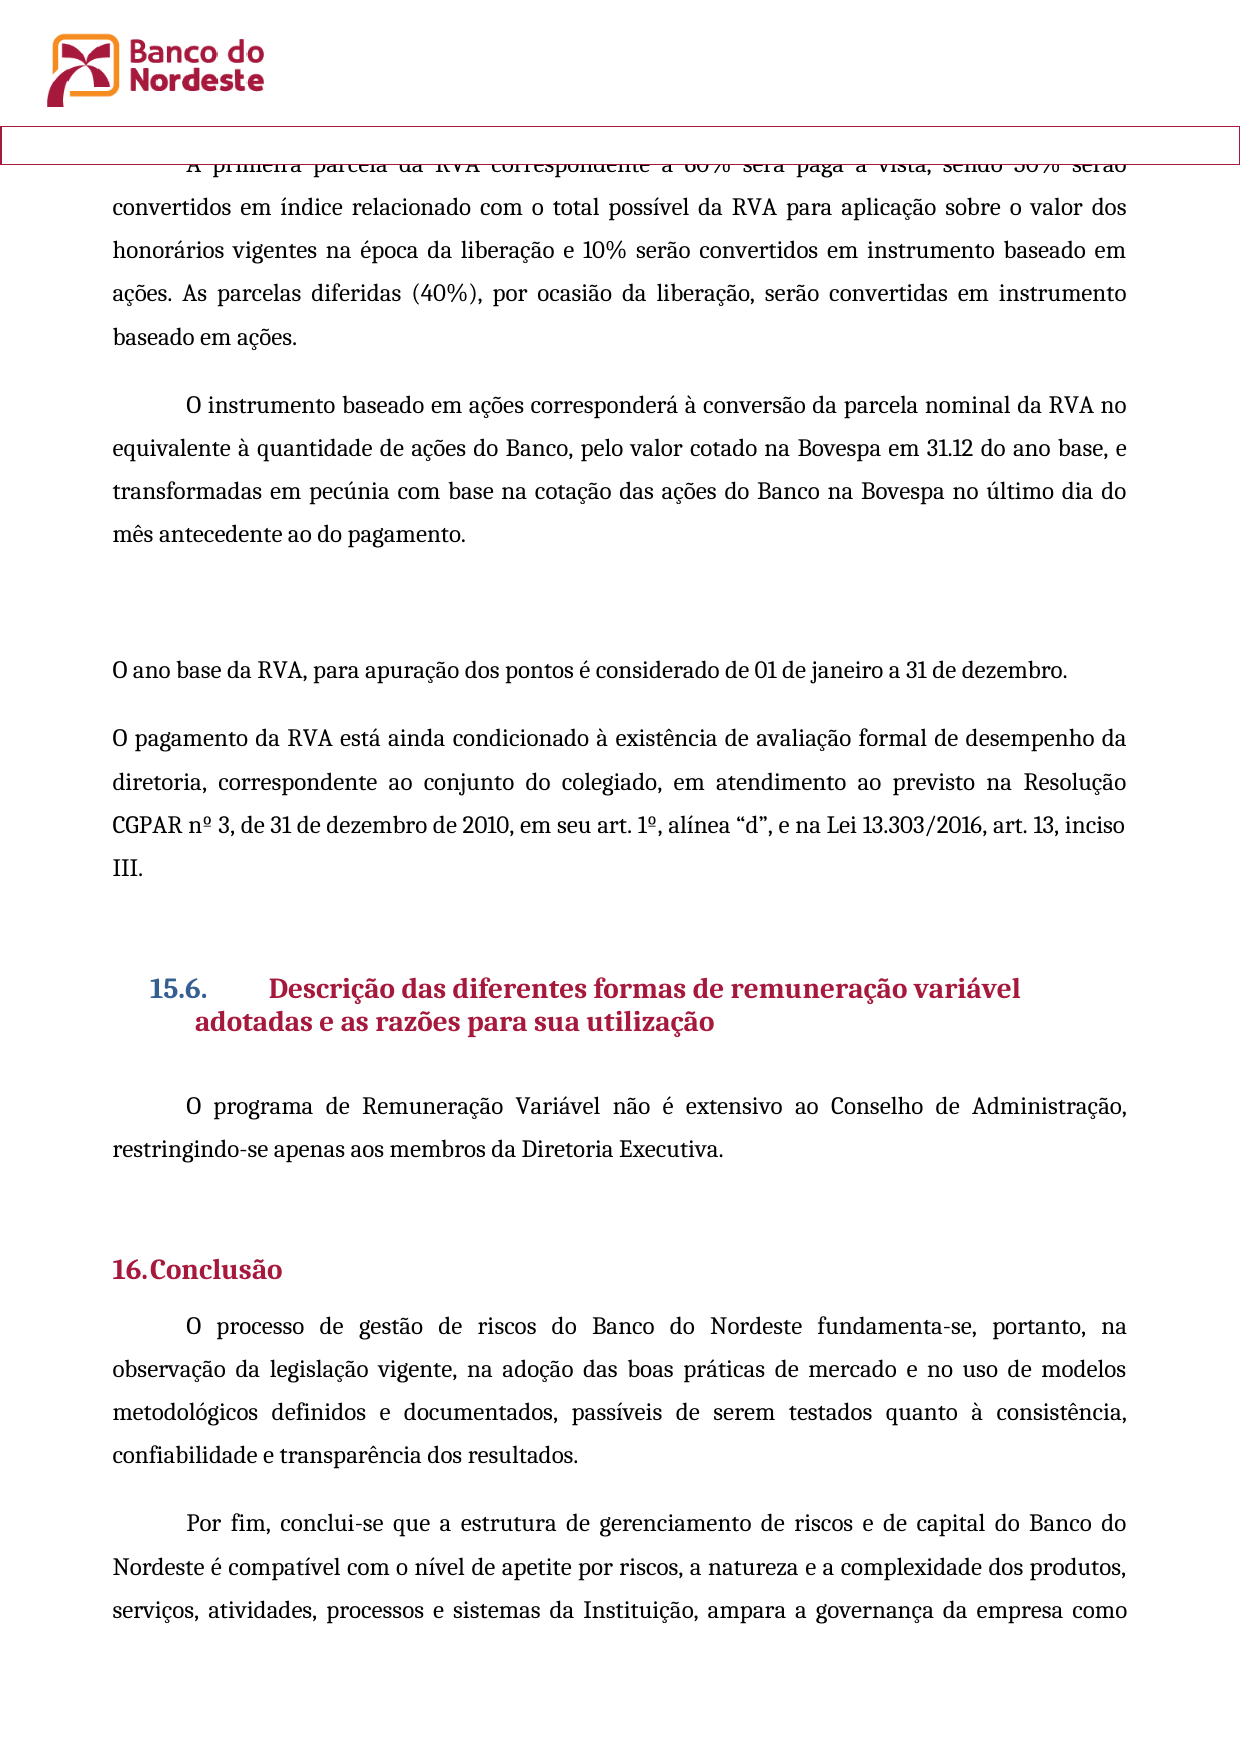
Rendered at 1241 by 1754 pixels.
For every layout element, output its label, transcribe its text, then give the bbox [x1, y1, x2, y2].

list Conclusão [112, 1253, 1128, 1287]
text O programa de Remuneração Variável não é extensivo ao Conselho de Administração, restringindo-se apenas aos membros da Diretoria Executiva. [112, 1092, 1128, 1164]
text O instrumento baseado em ações corresponderá à conversão da parcela nominal da RVA no equivalente à quantidade de ações do Banco, pelo valor cotado na Bovespa em 31.12 do ano base, e transformadas em pecúnia com base na cotação das ações do Banco na Bovespa no último dia do mês antecedente ao do pagamento. [112, 391, 1128, 549]
text O pagamento da RVA está ainda condicionado à existência de avaliação formal de desempenho da diretoria, correspondente ao conjunto do colegiado, em atendimento ao previsto na Resolução CGPAR nº 3, de 31 de dezembro de 2010, em seu art. 1º, alínea “d”, e na Lei 13.303/2016, art. 13, inciso III. [112, 724, 1128, 882]
text O processo de gestão de riscos do Banco do Nordeste fundamenta-se, portanto, na observação da legislação vigente, na adoção das boas práticas de mercado e no uso de modelos metodológicos definidos e documentados, passíveis de serem testados quanto à consistência, confiabilidade e transparência dos resultados. [112, 1312, 1128, 1470]
list Descrição das diferentes formas de remuneração variável adotadas e as razões para sua utilização [150, 972, 1128, 1039]
text Por fim, conclui-se que a estrutura de gerenciamento de riscos e de capital do Banco do Nordeste é compatível com o nível de apetite por riscos, a natureza e a complexidade dos produtos, serviços, atividades, processos e sistemas da Instituição, ampara a governança da empresa como [112, 1509, 1128, 1624]
text O ano base da RVA, para apuração dos pontos é considerado de 01 de janeiro a 31 de dezembro. [112, 656, 1128, 685]
text A primeira parcela da RVA correspondente a 60% será paga à vista, sendo 50% serão convertidos em índice relacionado com o total possível da RVA para aplicação sobre o valor dos honorários vigentes na época da liberação e 10% serão convertidos em instrumento baseado em ações. As parcelas diferidas (40%), por ocasião da liberação, serão convertidas em instrumento baseado em ações. [112, 165, 1128, 351]
